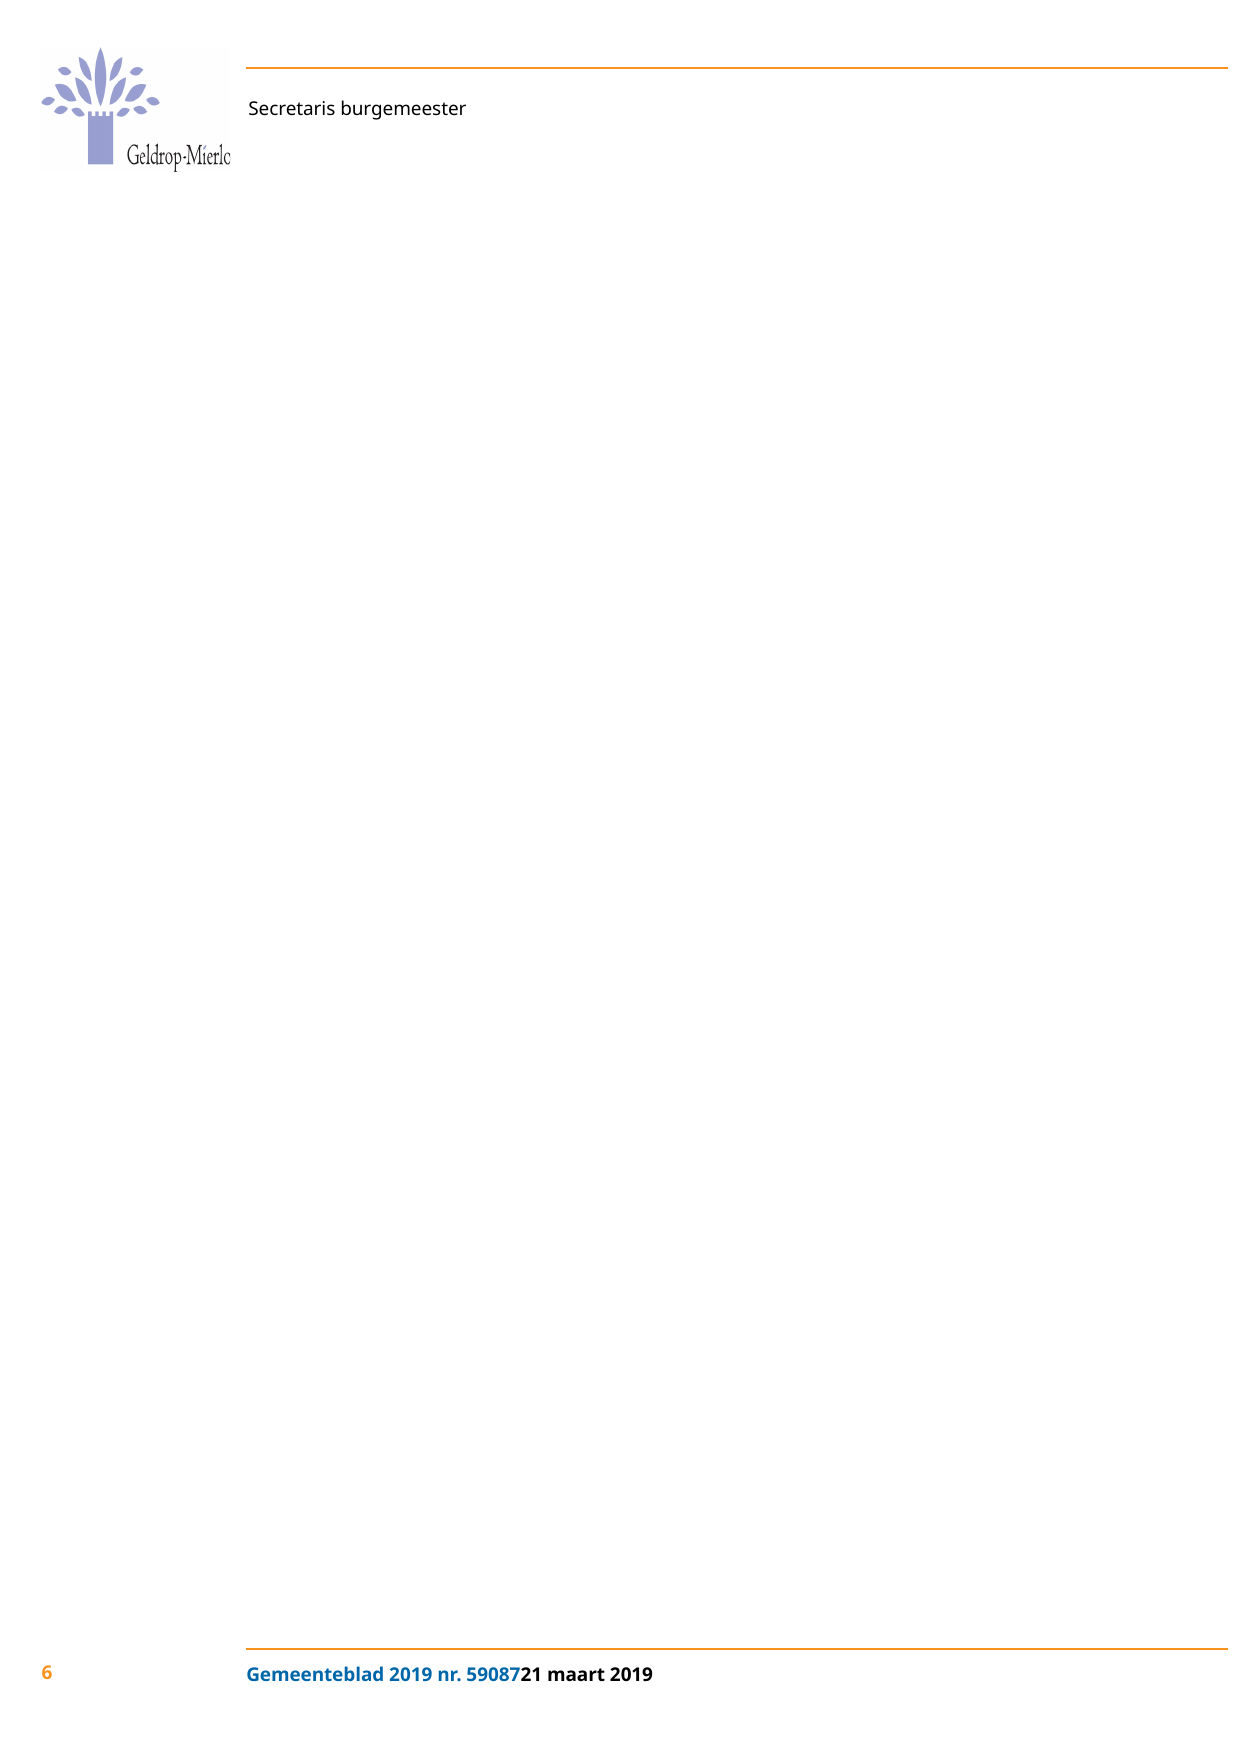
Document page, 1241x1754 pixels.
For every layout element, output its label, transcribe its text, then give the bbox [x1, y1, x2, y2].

picture [41, 47, 231, 172]
text Secretaris burgemeester [248, 95, 1152, 121]
